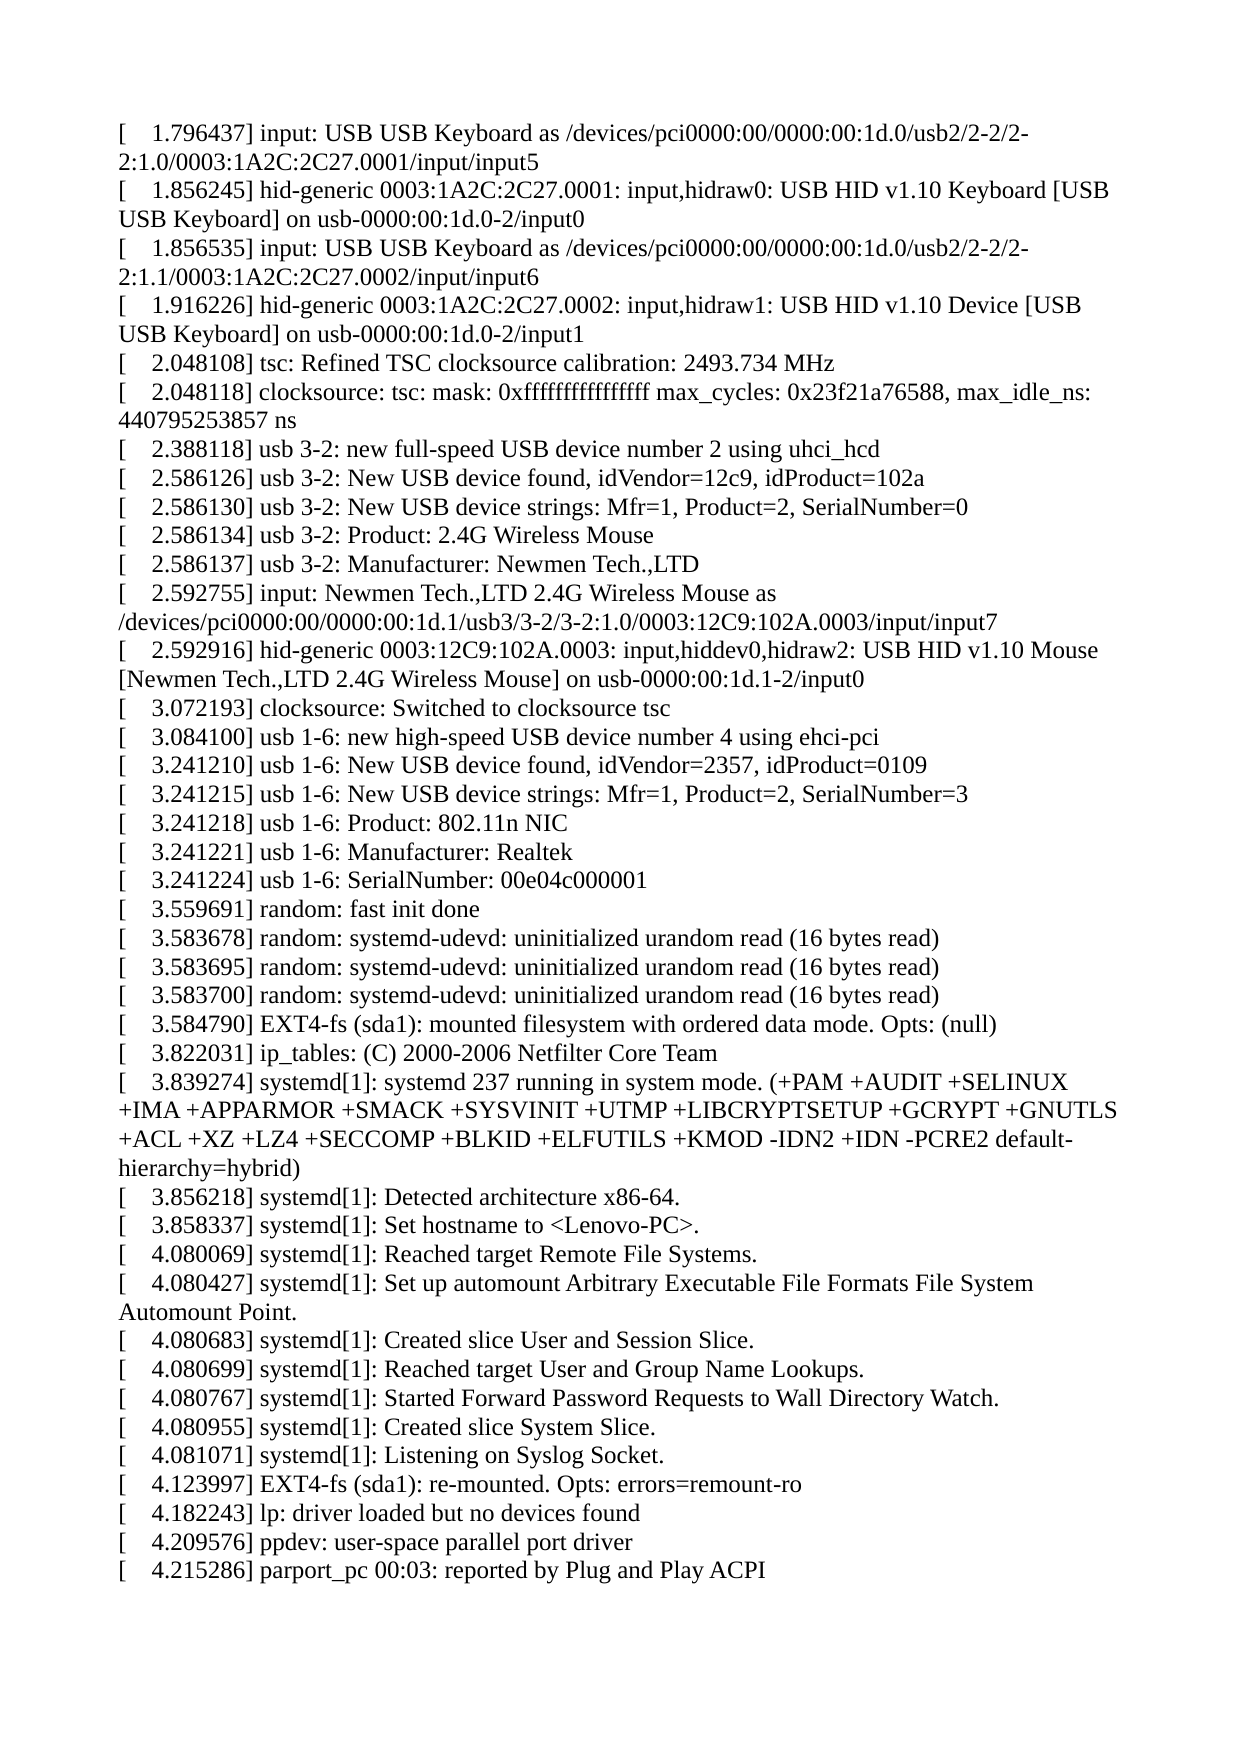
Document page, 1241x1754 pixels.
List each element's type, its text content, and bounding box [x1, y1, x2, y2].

text [ 2.586134] usb 3-2: Product: 2.4G Wireless Mouse [118, 521, 1122, 549]
text [ 3.839274] systemd[1]: systemd 237 running in system mode. (+PAM +AUDIT +SELINUX +IMA +APPARMOR +SMACK +SYSVINIT +UTMP +LIBCRYPTSETUP +GCRYPT +GNUTLS +ACL +XZ +LZ4 +SECCOMP +BLKID +ELFUTILS +KMOD -IDN2 +IDN -PCRE2 default-hierarchy=hybrid) [118, 1067, 1122, 1182]
text [ 2.592755] input: Newmen Tech.,LTD 2.4G Wireless Mouse as /devices/pci0000:00/0000:00:1d.1/usb3/3-2/3-2:1.0/0003:12C9:102A.0003/input/input7 [118, 578, 1122, 636]
text [ 2.592916] hid-generic 0003:12C9:102A.0003: input,hiddev0,hidraw2: USB HID v1.10 Mouse [Newmen Tech.,LTD 2.4G Wireless Mouse] on usb-0000:00:1d.1-2/input0 [118, 636, 1122, 693]
text [ 1.856245] hid-generic 0003:1A2C:2C27.0001: input,hidraw0: USB HID v1.10 Keyboard [USB USB Keyboard] on usb-0000:00:1d.0-2/input0 [118, 176, 1122, 233]
text [ 3.241218] usb 1-6: Product: 802.11n NIC [118, 808, 1122, 837]
text [ 3.584790] EXT4-fs (sda1): mounted filesystem with ordered data mode. Opts: (null) [118, 1009, 1122, 1038]
text [ 3.583678] random: systemd-udevd: uninitialized urandom read (16 bytes read) [118, 923, 1122, 952]
text [ 1.856535] input: USB USB Keyboard as /devices/pci0000:00/0000:00:1d.0/usb2/2-2/2-2:1.1/0003:1A2C:2C27.0002/input/input6 [118, 233, 1122, 291]
text [ 2.586137] usb 3-2: Manufacturer: Newmen Tech.,LTD [118, 549, 1122, 578]
text [ 3.583700] random: systemd-udevd: uninitialized urandom read (16 bytes read) [118, 981, 1122, 1009]
text [ 3.241215] usb 1-6: New USB device strings: Mfr=1, Product=2, SerialNumber=3 [118, 779, 1122, 808]
text [ 2.388118] usb 3-2: new full-speed USB device number 2 using uhci_hcd [118, 434, 1122, 463]
text [ 4.182243] lp: driver loaded but no devices found [118, 1498, 1122, 1527]
text [ 3.822031] ip_tables: (C) 2000-2006 Netfilter Core Team [118, 1038, 1122, 1067]
text [ 4.080955] systemd[1]: Created slice System Slice. [118, 1412, 1122, 1441]
text [ 1.916226] hid-generic 0003:1A2C:2C27.0002: input,hidraw1: USB HID v1.10 Device [USB USB Keyboard] on usb-0000:00:1d.0-2/input1 [118, 291, 1122, 348]
text [ 1.796437] input: USB USB Keyboard as /devices/pci0000:00/0000:00:1d.0/usb2/2-2/2-2:1.0/0003:1A2C:2C27.0001/input/input5 [118, 118, 1122, 176]
text [ 4.080683] systemd[1]: Created slice User and Session Slice. [118, 1326, 1122, 1354]
text [ 2.048118] clocksource: tsc: mask: 0xffffffffffffffff max_cycles: 0x23f21a76588, max_idle_ns: 440795253857 ns [118, 377, 1122, 434]
text [ 4.080427] systemd[1]: Set up automount Arbitrary Executable File Formats File System Automount Point. [118, 1268, 1122, 1326]
text [ 3.084100] usb 1-6: new high-speed USB device number 4 using ehci-pci [118, 722, 1122, 751]
text [ 3.858337] systemd[1]: Set hostname to <Lenovo-PC>. [118, 1211, 1122, 1239]
text [ 3.241210] usb 1-6: New USB device found, idVendor=2357, idProduct=0109 [118, 751, 1122, 779]
text [ 4.123997] EXT4-fs (sda1): re-mounted. Opts: errors=remount-ro [118, 1469, 1122, 1498]
text [ 2.586130] usb 3-2: New USB device strings: Mfr=1, Product=2, SerialNumber=0 [118, 492, 1122, 521]
text [ 2.586126] usb 3-2: New USB device found, idVendor=12c9, idProduct=102a [118, 463, 1122, 492]
text [ 3.241221] usb 1-6: Manufacturer: Realtek [118, 837, 1122, 866]
text [ 4.215286] parport_pc 00:03: reported by Plug and Play ACPI [118, 1556, 1122, 1584]
text [ 3.583695] random: systemd-udevd: uninitialized urandom read (16 bytes read) [118, 952, 1122, 981]
text [ 3.559691] random: fast init done [118, 894, 1122, 923]
text [ 3.072193] clocksource: Switched to clocksource tsc [118, 693, 1122, 722]
text [ 4.080699] systemd[1]: Reached target User and Group Name Lookups. [118, 1354, 1122, 1383]
text [ 4.080767] systemd[1]: Started Forward Password Requests to Wall Directory Watch. [118, 1383, 1122, 1412]
text [ 4.209576] ppdev: user-space parallel port driver [118, 1527, 1122, 1556]
text [ 2.048108] tsc: Refined TSC clocksource calibration: 2493.734 MHz [118, 348, 1122, 377]
text [ 4.080069] systemd[1]: Reached target Remote File Systems. [118, 1239, 1122, 1268]
text [ 3.241224] usb 1-6: SerialNumber: 00e04c000001 [118, 866, 1122, 894]
text [ 4.081071] systemd[1]: Listening on Syslog Socket. [118, 1441, 1122, 1469]
text [ 3.856218] systemd[1]: Detected architecture x86-64. [118, 1182, 1122, 1211]
